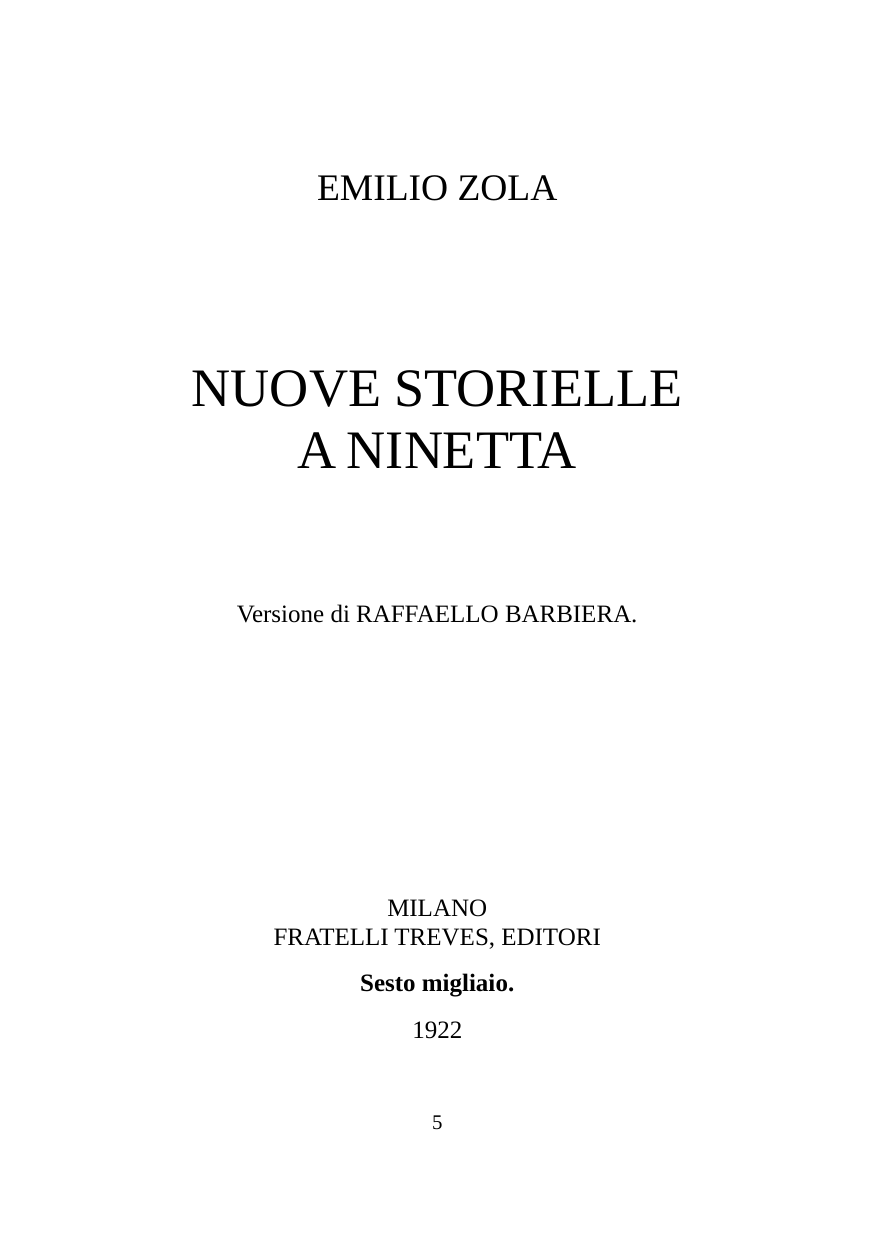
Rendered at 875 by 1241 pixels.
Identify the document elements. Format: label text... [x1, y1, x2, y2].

text Sesto migliaio. [106, 968, 768, 997]
text 1922 [106, 1015, 768, 1044]
text NUOVE STORIELLE A NINETTA [106, 356, 768, 481]
text Versione di RAFFAELLO BARBIERA. [106, 599, 768, 627]
text FRATELLI TREVES, EDITORI [106, 922, 768, 951]
text EMILIO ZOLA [106, 165, 768, 208]
text MILANO [106, 893, 768, 922]
